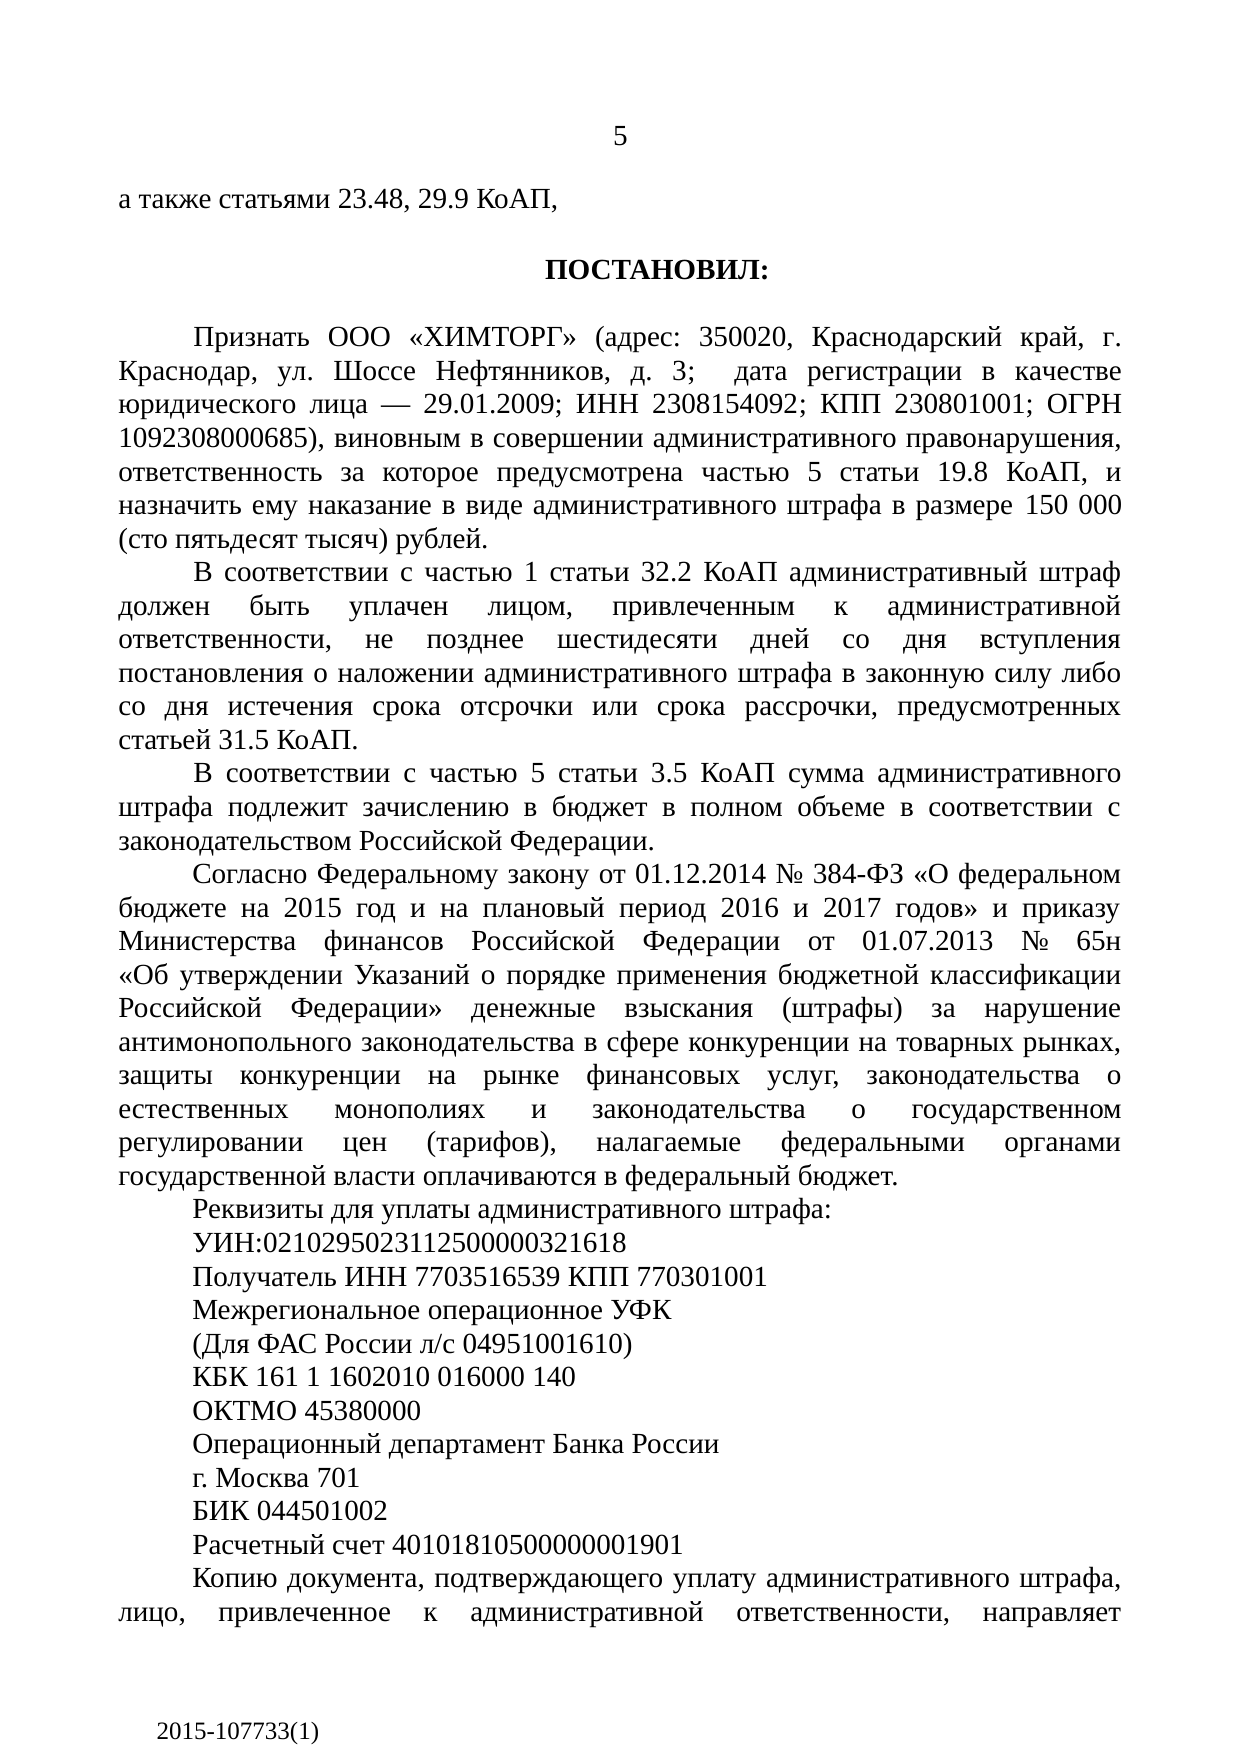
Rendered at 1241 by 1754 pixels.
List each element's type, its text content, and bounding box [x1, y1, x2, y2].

text Согласно Федеральному закону от 01.12.2014 № 384-ФЗ «О федеральном бюджете на 2015 год и на плановый период 2016 и 2017 годов» и приказу Министерства финансов Российской Федерации от 01.07.2013 № 65н «Об утверждении Указаний о порядке применения бюджетной классификации Российской Федерации» денежные взыскания (штрафы) за нарушение антимонопольного законодательства в сфере конкуренции на товарных рынках, защиты конкуренции на рынке финансовых услуг, законодательства о естественных монополиях и законодательства о государственном регулировании цен (тарифов), налагаемые федеральными органами государственной власти оплачиваются в федеральный бюджет. [118, 856, 1122, 1192]
text ОКТМО 45380000 [118, 1393, 1122, 1426]
text Получатель ИНН 7703516539 КПП 770301001 [118, 1259, 1122, 1292]
text а также статьями 23.48, 29.9 КоАП, [118, 181, 1122, 215]
text УИН:0210295023112500000321618 [118, 1225, 1122, 1259]
text Расчетный счет 40101810500000001901 [118, 1527, 1122, 1561]
text Реквизиты для уплаты административного штрафа: [118, 1192, 1122, 1225]
text Операционный департамент Банка России [118, 1426, 1122, 1460]
text БИК 044501002 [118, 1493, 1122, 1527]
text Признать ООО «ХИМТОРГ» (адрес: 350020, Краснодарский край, г. Краснодар, ул. Шоссе Нефтянников, д. 3; дата регистрации в качестве юридического лица — 29.01.2009; ИНН 2308154092; КПП 230801001; ОГРН 1092308000685), виновным в совершении административного правонарушения, ответственность за которое предусмотрена частью 5 статьи 19.8 КоАП, и назначить ему наказание в виде административного штрафа в размере 150 000 (сто пятьдесят тысяч) рублей. [118, 319, 1122, 554]
text В соответствии с частью 5 статьи 3.5 КоАП сумма административного штрафа подлежит зачислению в бюджет в полном объеме в соответствии с законодательством Российской Федерации. [118, 756, 1122, 856]
text Копию документа, подтверждающего уплату административного штрафа, лицо, привлеченное к административной ответственности, направляет [118, 1561, 1122, 1628]
text г. Москва 701 [118, 1460, 1122, 1493]
text В соответствии с частью 1 статьи 32.2 КоАП административный штраф должен быть уплачен лицом, привлеченным к административной ответственности, не позднее шестидесяти дней со дня вступления постановления о наложении административного штрафа в законную силу либо со дня истечения срока отсрочки или срока рассрочки, предусмотренных статьей 31.5 КоАП. [118, 554, 1122, 756]
text КБК 161 1 1602010 016000 140 [118, 1359, 1122, 1393]
text ПОСТАНОВИЛ: [118, 248, 1122, 286]
text (Для ФАС России л/с 04951001610) [118, 1326, 1122, 1359]
text Межрегиональное операционное УФК [118, 1292, 1122, 1326]
